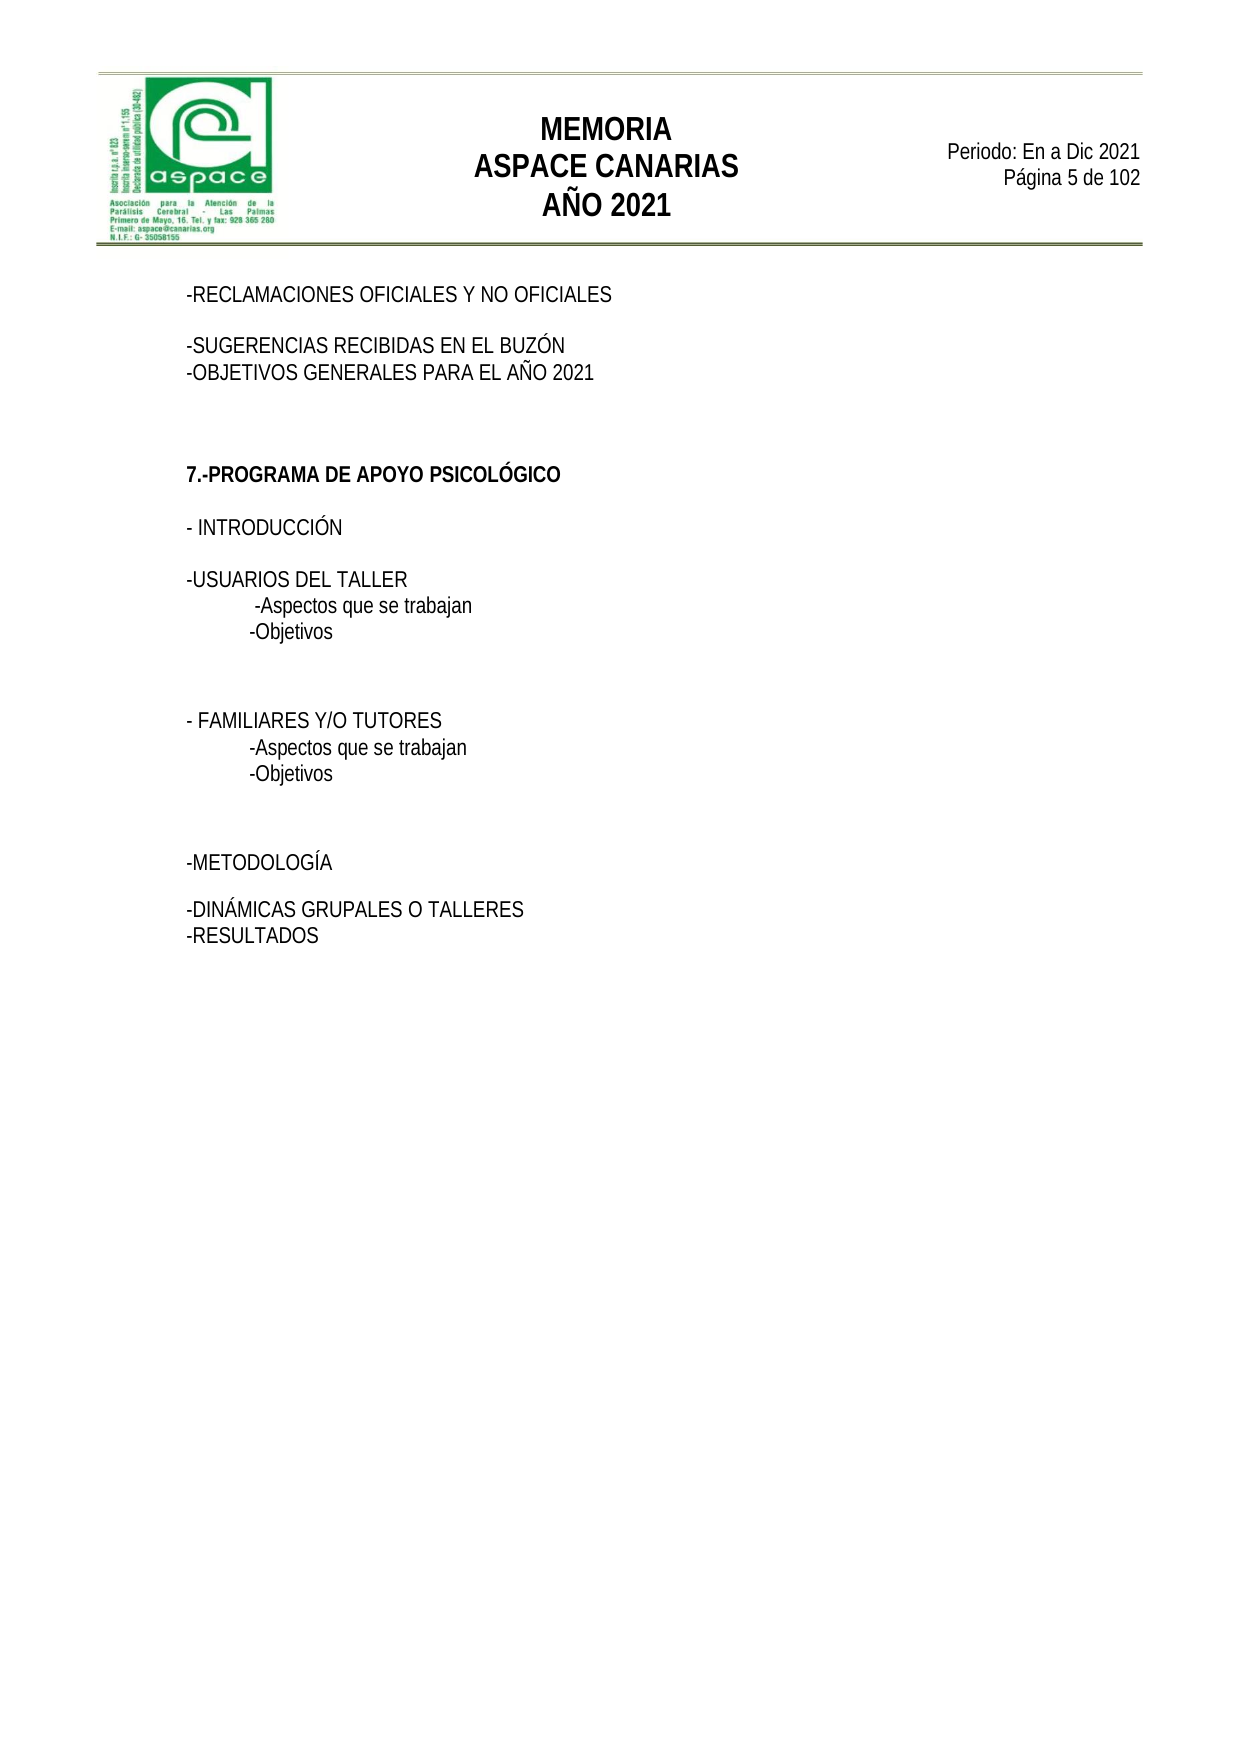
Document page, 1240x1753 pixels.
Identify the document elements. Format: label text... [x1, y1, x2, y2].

text MEMORIA [540, 109, 771, 147]
text -METODOLOGÍA [186, 849, 349, 875]
text ASPACE CANARIAS [473, 147, 771, 186]
text AÑO 2021 [542, 186, 771, 223]
text -DINÁMICAS GRUPALES O TALLERES [186, 897, 559, 923]
text Periodo: En a Dic 2021 [947, 139, 1157, 165]
text -OBJETIVOS GENERALES PARA EL AÑO 2021 [186, 359, 639, 385]
text -RECLAMACIONES OFICIALES Y NO OFICIALES [186, 282, 660, 308]
text -Aspectos que se trabajan [249, 734, 492, 760]
text -SUGERENCIAS RECIBIDAS EN EL BUZÓN [186, 333, 639, 359]
text Página 5 de 102 [1003, 165, 1157, 191]
text -RESULTADOS [186, 923, 559, 949]
text -Objetivos [249, 760, 492, 786]
text - FAMILIARES Y/O TUTORES [186, 708, 492, 734]
picture [96, 66, 1143, 259]
text - INTRODUCCIÓN [186, 514, 360, 540]
text 7.-PROGRAMA DE APOYO PSICOLÓGICO [186, 461, 601, 487]
text -Aspectos que se trabajan [254, 593, 498, 619]
text -USUARIOS DEL TALLER [186, 567, 498, 593]
text -Objetivos [249, 619, 498, 645]
